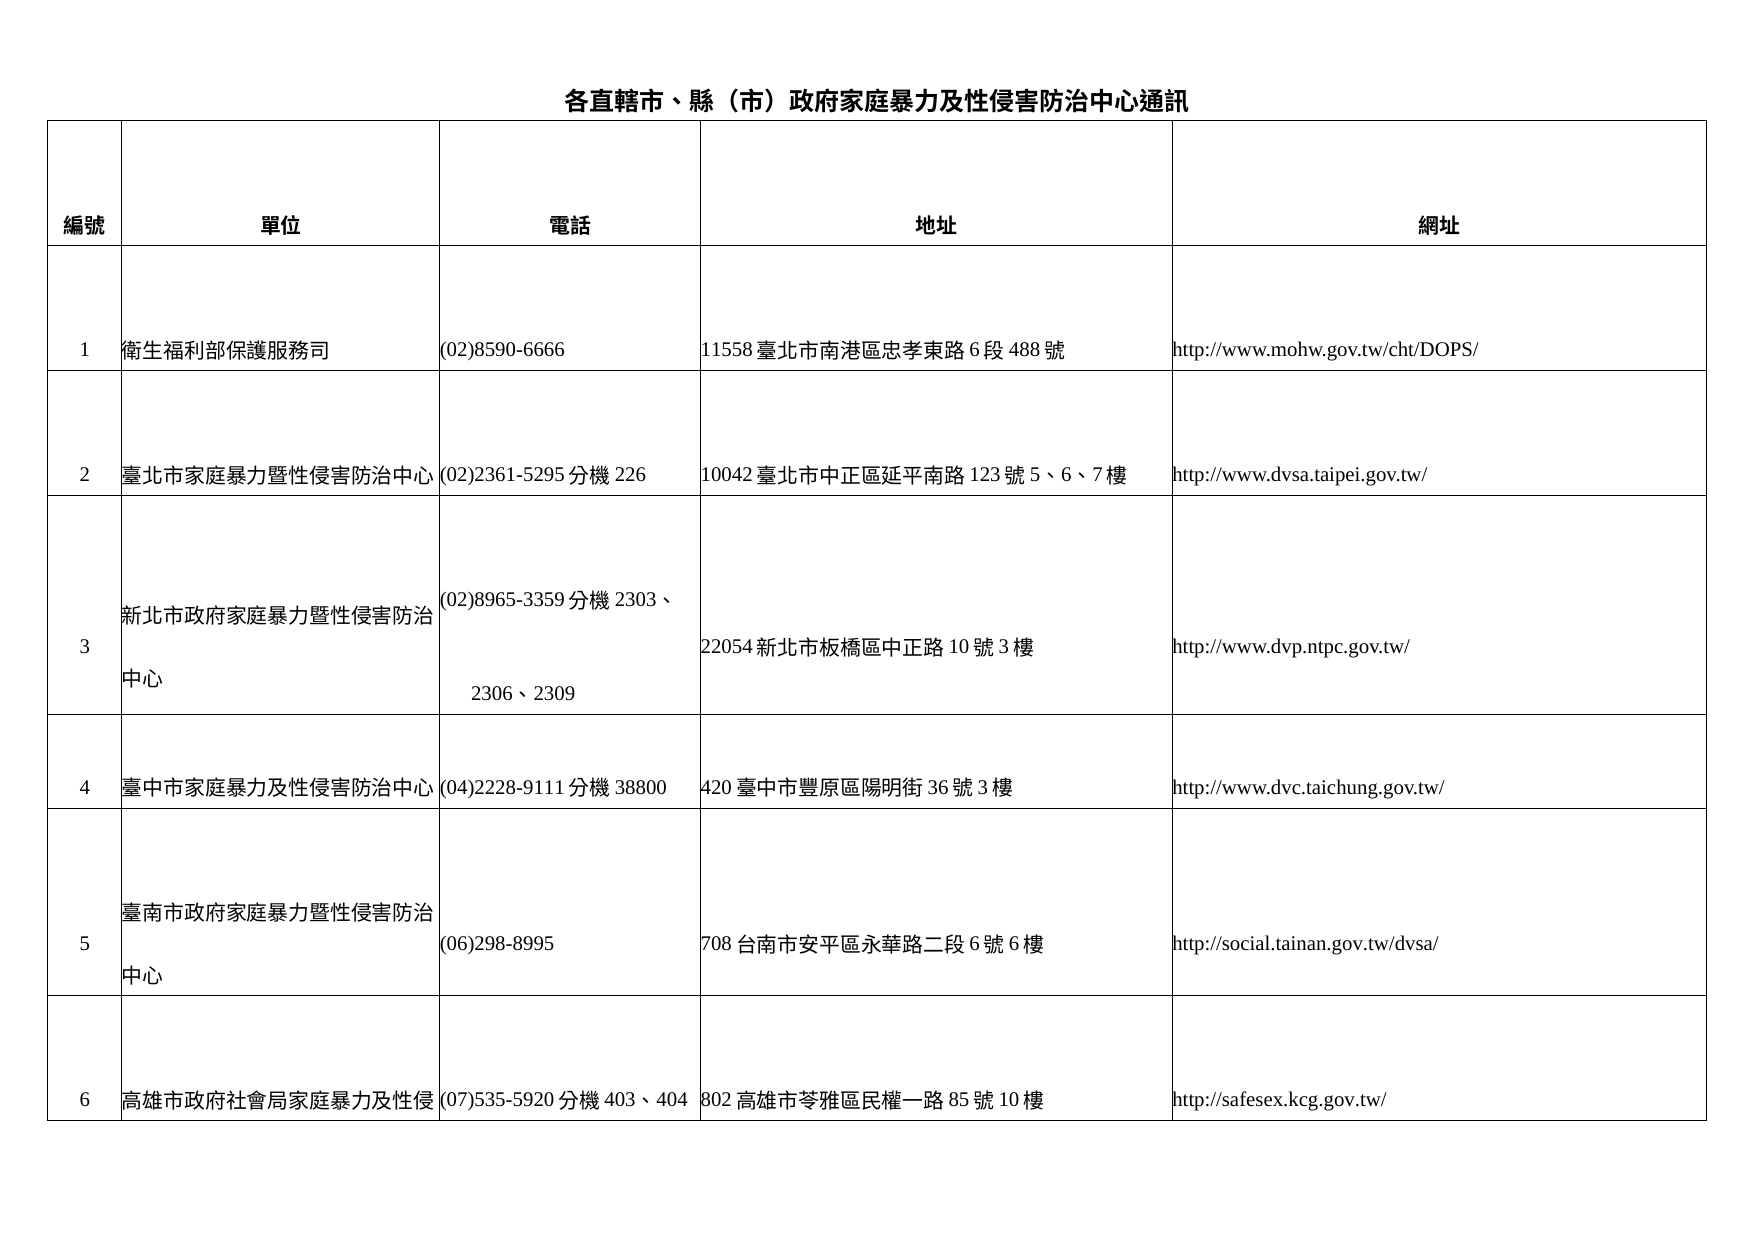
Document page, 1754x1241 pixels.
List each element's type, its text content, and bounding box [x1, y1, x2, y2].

table_cell 6 [48, 996, 121, 1120]
table_cell (02)8965-3359分機2303、 2306、2309 [440, 496, 700, 714]
table_cell http://www.mohw.gov.tw/cht/DOPS/ [1173, 246, 1706, 370]
table_header 地址 [701, 121, 1172, 245]
table_cell 22054新北市板橋區中正路10號3樓 [701, 496, 1172, 714]
table_header 單位 [122, 121, 439, 245]
table_header 編號 [48, 121, 121, 245]
table_cell (07)535-5920分機403、404 [440, 996, 700, 1120]
table_cell (04)2228-9111分機38800 [440, 715, 700, 808]
table_cell 3 [48, 496, 121, 714]
table_cell 4 [48, 715, 121, 808]
table_cell http://www.dvc.taichung.gov.tw/ [1173, 715, 1706, 808]
table_cell 10042臺北市中正區延平南路123號5、6、7樓 [701, 371, 1172, 495]
text 各直轄市、縣（市）政府家庭暴力及性侵害防治中心通訊 [47, 58, 1707, 120]
table_cell 臺南市政府家庭暴力暨性侵害防治中心 [122, 809, 439, 995]
table_cell (06)298-8995 [440, 809, 700, 995]
table_cell 臺中市家庭暴力及性侵害防治中心 [122, 715, 439, 808]
table_cell http://social.tainan.gov.tw/dvsa/ [1173, 809, 1706, 995]
table_cell http://www.dvp.ntpc.gov.tw/ [1173, 496, 1706, 714]
table_header 網址 [1173, 121, 1706, 245]
table_cell 708台南市安平區永華路二段6號6樓 [701, 809, 1172, 995]
table_cell 臺北市家庭暴力暨性侵害防治中心 [122, 371, 439, 495]
table_cell 衛生福利部保護服務司 [122, 246, 439, 370]
table_cell (02)8590-6666 [440, 246, 700, 370]
table_cell (02)2361-5295分機226 [440, 371, 700, 495]
table_cell 802高雄市苓雅區民權一路85號10樓 [701, 996, 1172, 1120]
table_cell 高雄市政府社會局家庭暴力及性侵 [122, 996, 439, 1120]
table_cell 420臺中市豐原區陽明街36號3樓 [701, 715, 1172, 808]
table_cell 5 [48, 809, 121, 995]
table_cell 新北市政府家庭暴力暨性侵害防治中心 [122, 496, 439, 714]
table_header 電話 [440, 121, 700, 245]
table_cell 11558臺北市南港區忠孝東路6段488號 [701, 246, 1172, 370]
table_cell 1 [48, 246, 121, 370]
table_cell http://www.dvsa.taipei.gov.tw/ [1173, 371, 1706, 495]
table_cell 2 [48, 371, 121, 495]
table_cell http://safesex.kcg.gov.tw/ [1173, 996, 1706, 1120]
